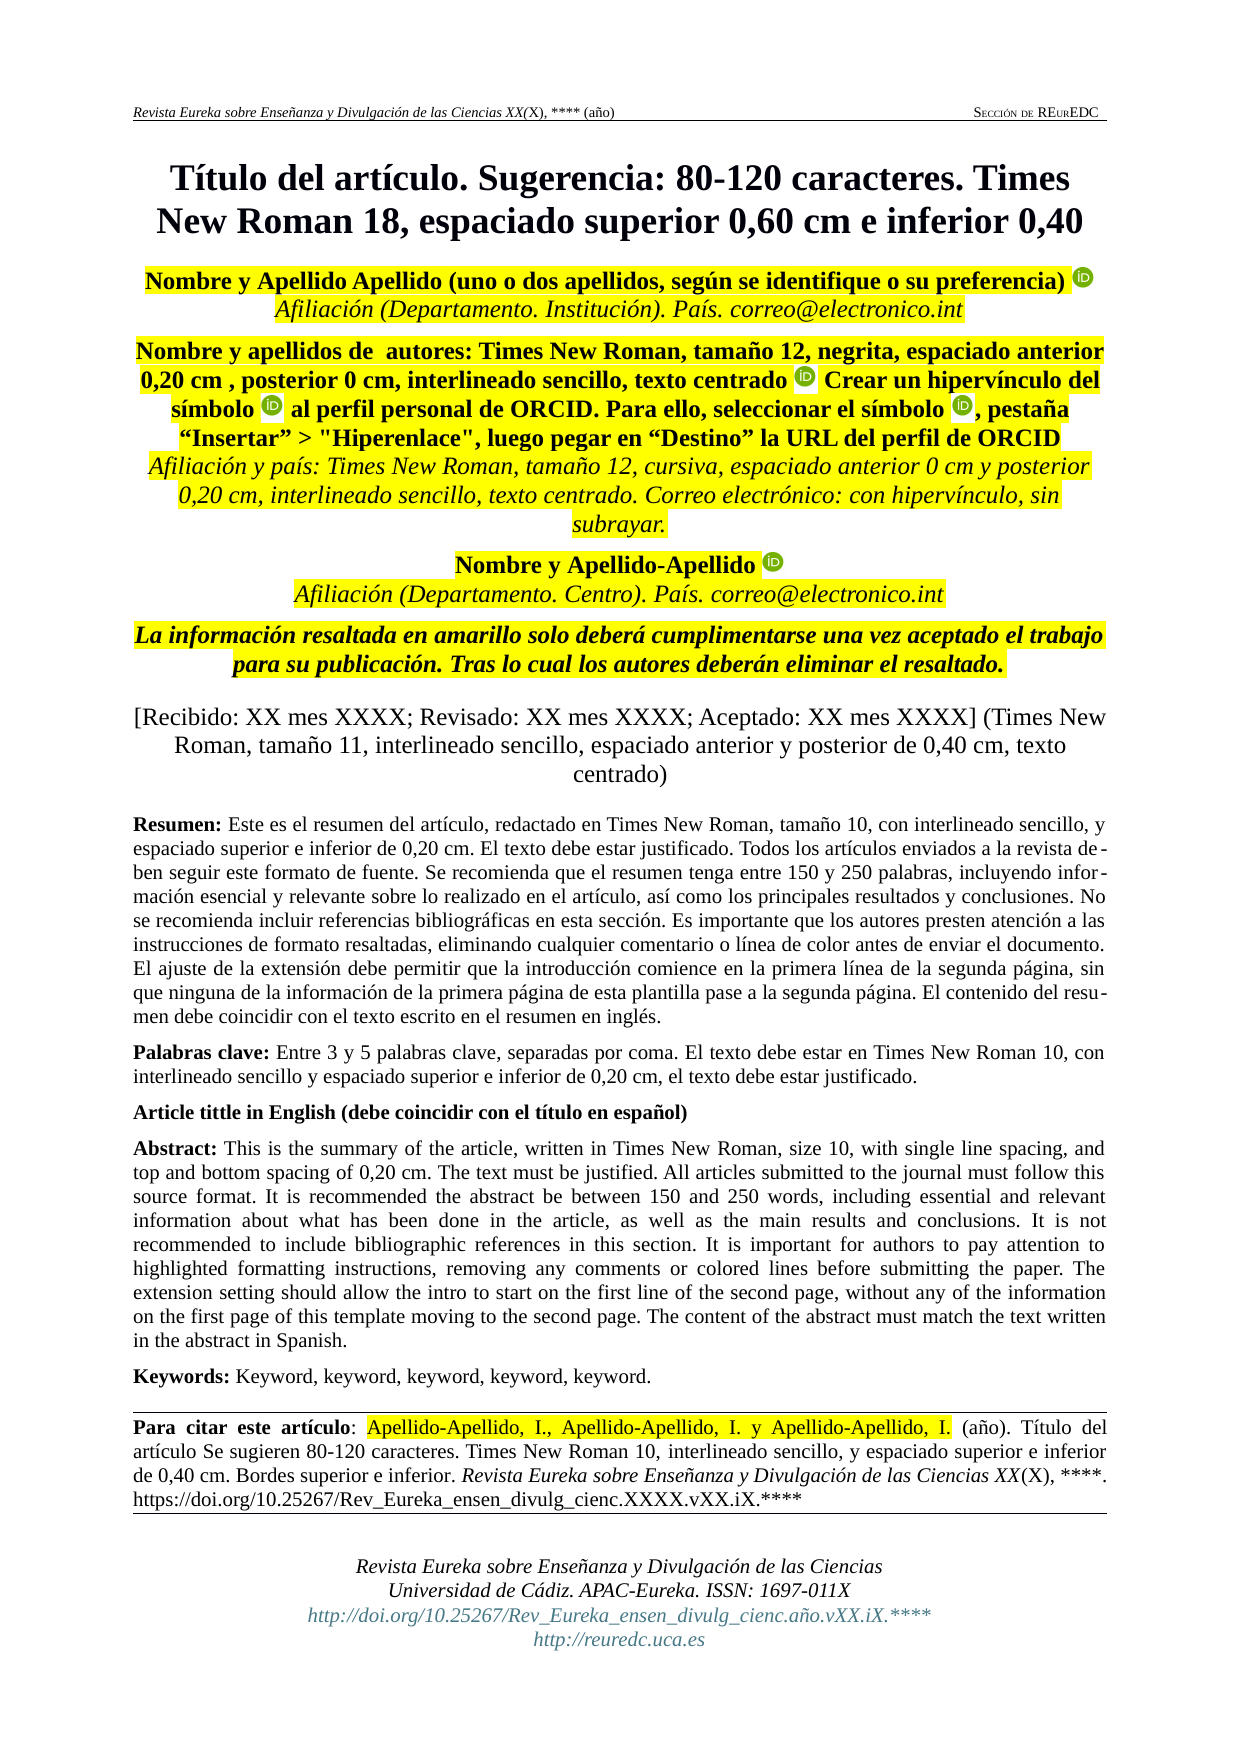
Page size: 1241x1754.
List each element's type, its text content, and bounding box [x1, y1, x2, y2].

picture [951, 393, 975, 418]
subtitle Nombre y apellidos de autores: Times New Roman, tamaño 12, negrita, espaciado anterior 0,20 cm , posterior 0 cm, interlineado sencillo, texto centrado Crear un hipervínculo del símbolo al perfil personal de ORCID. Para ello, seleccionar el símbolo , pestaña “Insertar” > "Hiperenlace", luego pegar en “Destino” la URL del perfil de ORCID [133, 336, 1107, 451]
title Título del artículo. Sugerencia: 80-120 caracteres. Times New Roman 18, espaciado superior 0,60 cm e inferior 0,40 [133, 156, 1107, 242]
picture [762, 550, 786, 574]
text Article tittle in English (debe coincidir con el título en español) [133, 1100, 1107, 1124]
picture [260, 393, 285, 418]
text Abstract: This is the summary of the article, written in Times New Roman, size 10, with single line spacing, and top and bottom spacing of 0,20 cm. The text must be justified. All articles submitted to the journal must follow this source format. It is recommended the abstract be between 150 and 250 words, including essential and relevant information about what has been done in the article, as well as the main results and conclusions. It is not recommended to include bibliographic references in this section. It is important for authors to pay attention to highlighted formatting instructions, removing any comments or colored lines before submitting the paper. The extension setting should allow the intro to start on the first line of the second page, without any of the information on the first page of this template moving to the second page. The content of the abstract must match the text written in the abstract in Spanish. [133, 1136, 1107, 1352]
subtitle Nombre y Apellido Apellido (uno o dos apellidos, según se identifique o su preferencia) [133, 266, 1107, 294]
text Keywords: Keyword, keyword, keyword, keyword, keyword. [133, 1364, 1107, 1388]
text Palabras clave: Entre 3 y 5 palabras clave, separadas por coma. El texto debe estar en Times New Roman 10, con interlineado sencillo y espaciado superior e inferior de 0,20 cm, el texto debe estar justificado. [133, 1040, 1107, 1088]
text Afiliación (Departamento. Centro). País. correo@electronico.int [133, 579, 1107, 608]
text [Recibido: XX mes XXXX; Revisado: XX mes XXXX; Aceptado: XX mes XXXX] (Times New Roman, tamaño 11, interlineado sencillo, espaciado anterior y posterior de 0,40 cm, texto centrado) [133, 702, 1107, 788]
text Para citar este artículo: Apellido-Apellido, I., Apellido-Apellido, I. y Apellido-Apellido, I. (año). Título del artículo Se sugieren 80-120 caracteres. Times New Roman 10, interlineado sencillo, y espaciado superior e inferior de 0,40 cm. Bordes superior e inferior. Revista Eureka sobre Enseñanza y Divulgación de las Ciencias XX(X), ****. https://doi.org/10.25267/Rev_Eureka_ensen_divulg_cienc.XXXX.vXX.iX.**** [133, 1413, 1107, 1513]
text Afiliación y país: Times New Roman, tamaño 12, cursiva, espaciado anterior 0 cm y poste­rior 0,20 cm, interlineado sencillo, texto centrado. Correo electrónico: con hipervínculo, sin subrayar. [133, 451, 1107, 538]
picture [1072, 265, 1096, 290]
text Resumen: Este es el resumen del artículo, redactado en Times New Roman, tamaño 10, con interlineado sencillo, y espaciado superior e inferior de 0,20 cm. El texto debe estar justificado. Todos los artículos enviados a la revista de­ben seguir este formato de fuente. Se recomienda que el resumen tenga entre 150 y 250 palabras, incluyendo infor­mación esencial y relevante sobre lo realizado en el artículo, así como los principales resultados y conclusiones. No se recomienda incluir referencias bibliográficas en esta sección. Es importante que los autores presten atención a las instrucciones de formato resaltadas, eliminando cualquier comentario o línea de color antes de enviar el documento. El ajuste de la extensión debe permitir que la introducción comience en la primera línea de la segunda página, sin que ninguna de la información de la primera página de esta plantilla pase a la segunda página. El contenido del resu­men debe coincidir con el texto escrito en el resumen en inglés. [133, 812, 1107, 1028]
subtitle La información resaltada en amarillo solo deberá cumplimentarse una vez aceptado el trabajo para su publicación. Tras lo cual los autores deberán eliminar el resaltado. [133, 621, 1107, 678]
text Afiliación (Departamento. Institución). País. correo@electronico.int [133, 294, 1107, 323]
subtitle Nombre y Apellido-Apellido [133, 550, 1107, 579]
picture [793, 364, 818, 389]
